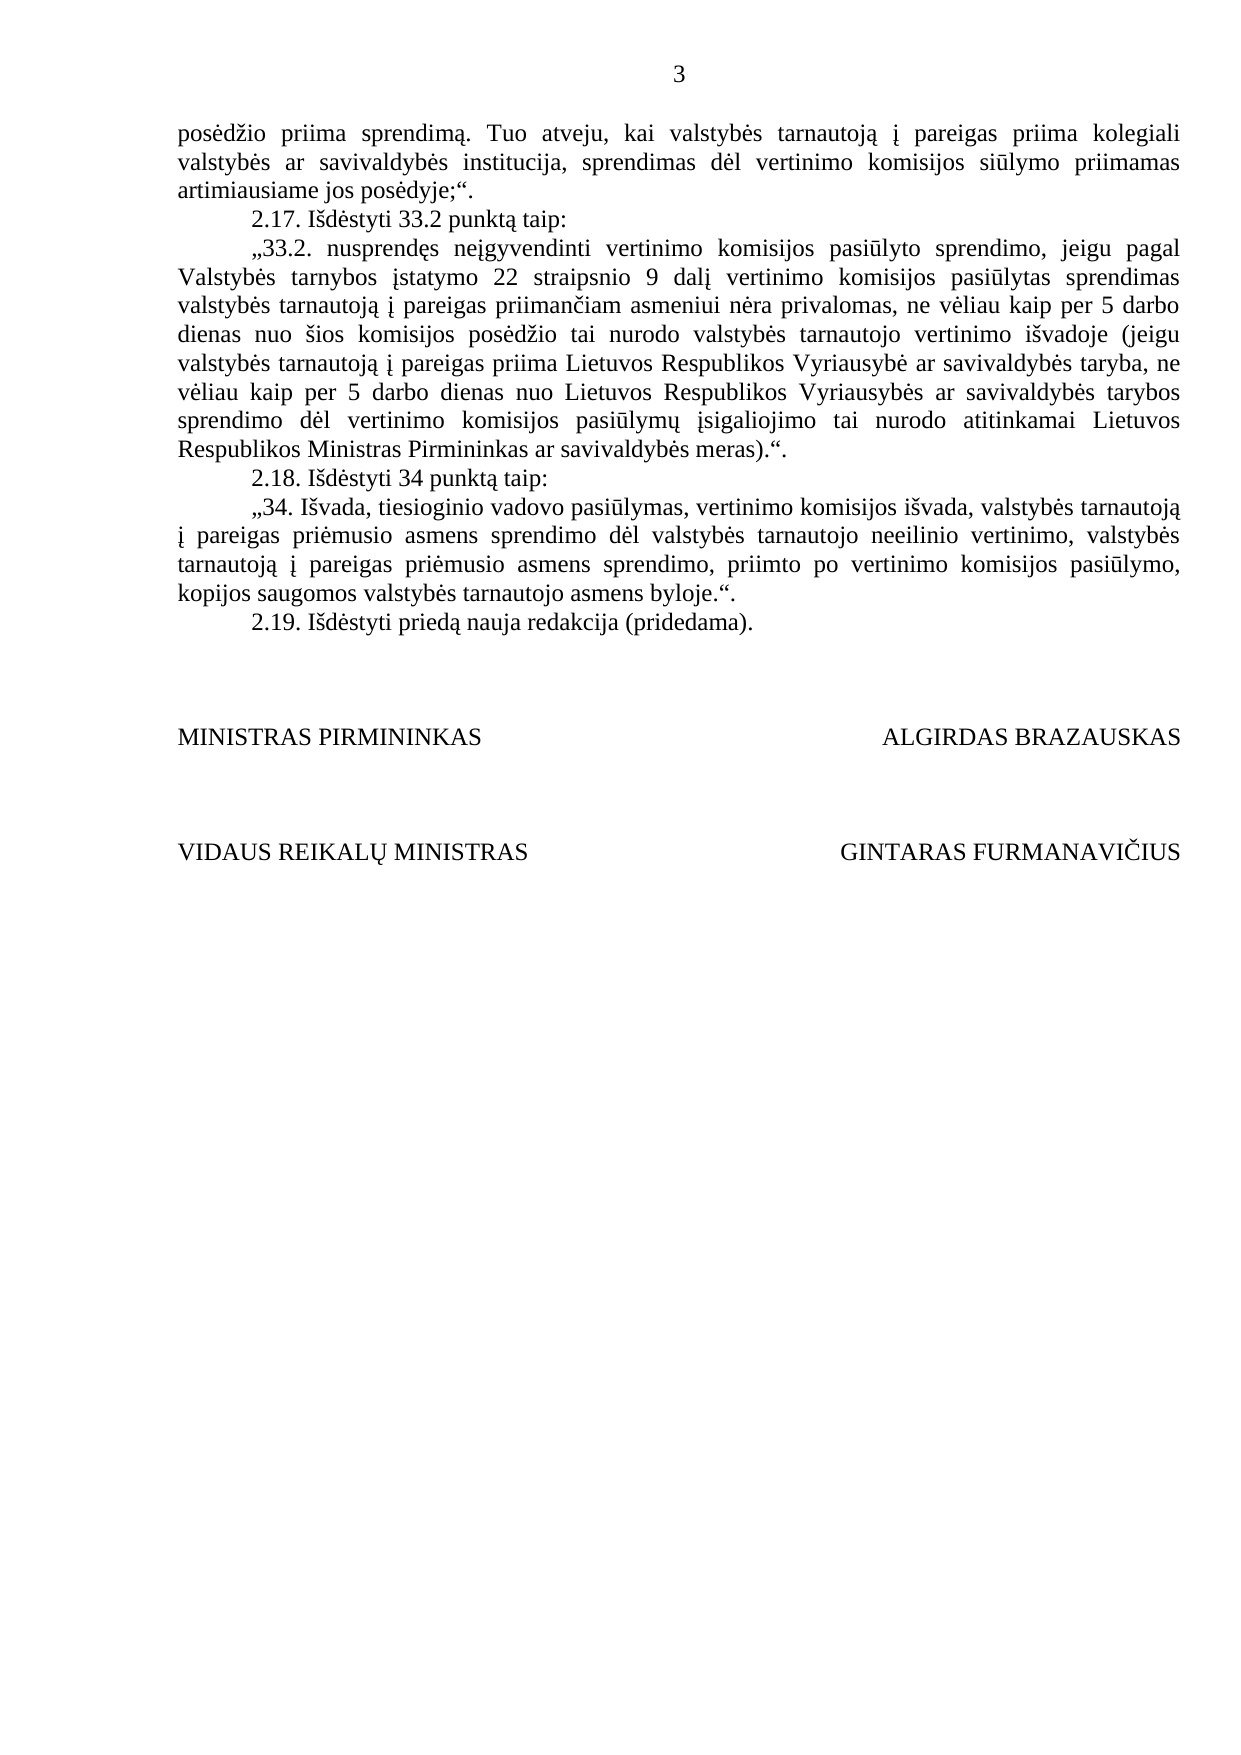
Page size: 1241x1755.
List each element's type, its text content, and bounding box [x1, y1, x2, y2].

text 2.17. Išdėstyti 33.2 punktą taip: [177, 204, 1181, 233]
text VIDAUS REIKALŲ MINISTRAS GINTARAS FURMANAVIČIUS [177, 837, 1181, 866]
text MINISTRAS PIRMININKAS ALGIRDAS BRAZAUSKAS [177, 722, 1181, 751]
text „33.2. nusprendęs neįgyvendinti vertinimo komisijos pasiūlyto sprendimo, jeigu pagal Valstybės tarnybos įstatymo 22 straipsnio 9 dalį vertinimo komisijos pasiūlytas sprendimas valstybės tarnautoją į pareigas priimančiam asmeniui nėra privalomas, ne vėliau kaip per 5 darbo dienas nuo šios komisijos posėdžio tai nurodo valstybės tarnautojo vertinimo išvadoje (jeigu valstybės tarnautoją į pareigas priima Lietuvos Respublikos Vyriausybė ar savivaldybės taryba, ne vėliau kaip per 5 darbo dienas nuo Lietuvos Respublikos Vyriausybės ar savivaldybės tarybos sprendimo dėl vertinimo komisijos pasiūlymų įsigaliojimo tai nurodo atitinkamai Lietuvos Respublikos Ministras Pirmininkas ar savivaldybės meras).“. [177, 233, 1181, 463]
text posėdžio priima sprendimą. Tuo atveju, kai valstybės tarnautoją į pareigas priima kolegiali valstybės ar savivaldybės institucija, sprendimas dėl vertinimo komisijos siūlymo priimamas artimiausiame jos posėdyje;“. [177, 118, 1181, 204]
text 2.18. Išdėstyti 34 punktą taip: [177, 463, 1181, 492]
text 2.19. Išdėstyti priedą nauja redakcija (pridedama). [177, 607, 1181, 636]
text „34. Išvada, tiesioginio vadovo pasiūlymas, vertinimo komisijos išvada, valstybės tarnautoją į pareigas priėmusio asmens sprendimo dėl valstybės tarnautojo neeilinio vertinimo, valstybės tarnautoją į pareigas priėmusio asmens sprendimo, priimto po vertinimo komisijos pasiūlymo, kopijos saugomos valstybės tarnautojo asmens byloje.“. [177, 492, 1181, 607]
